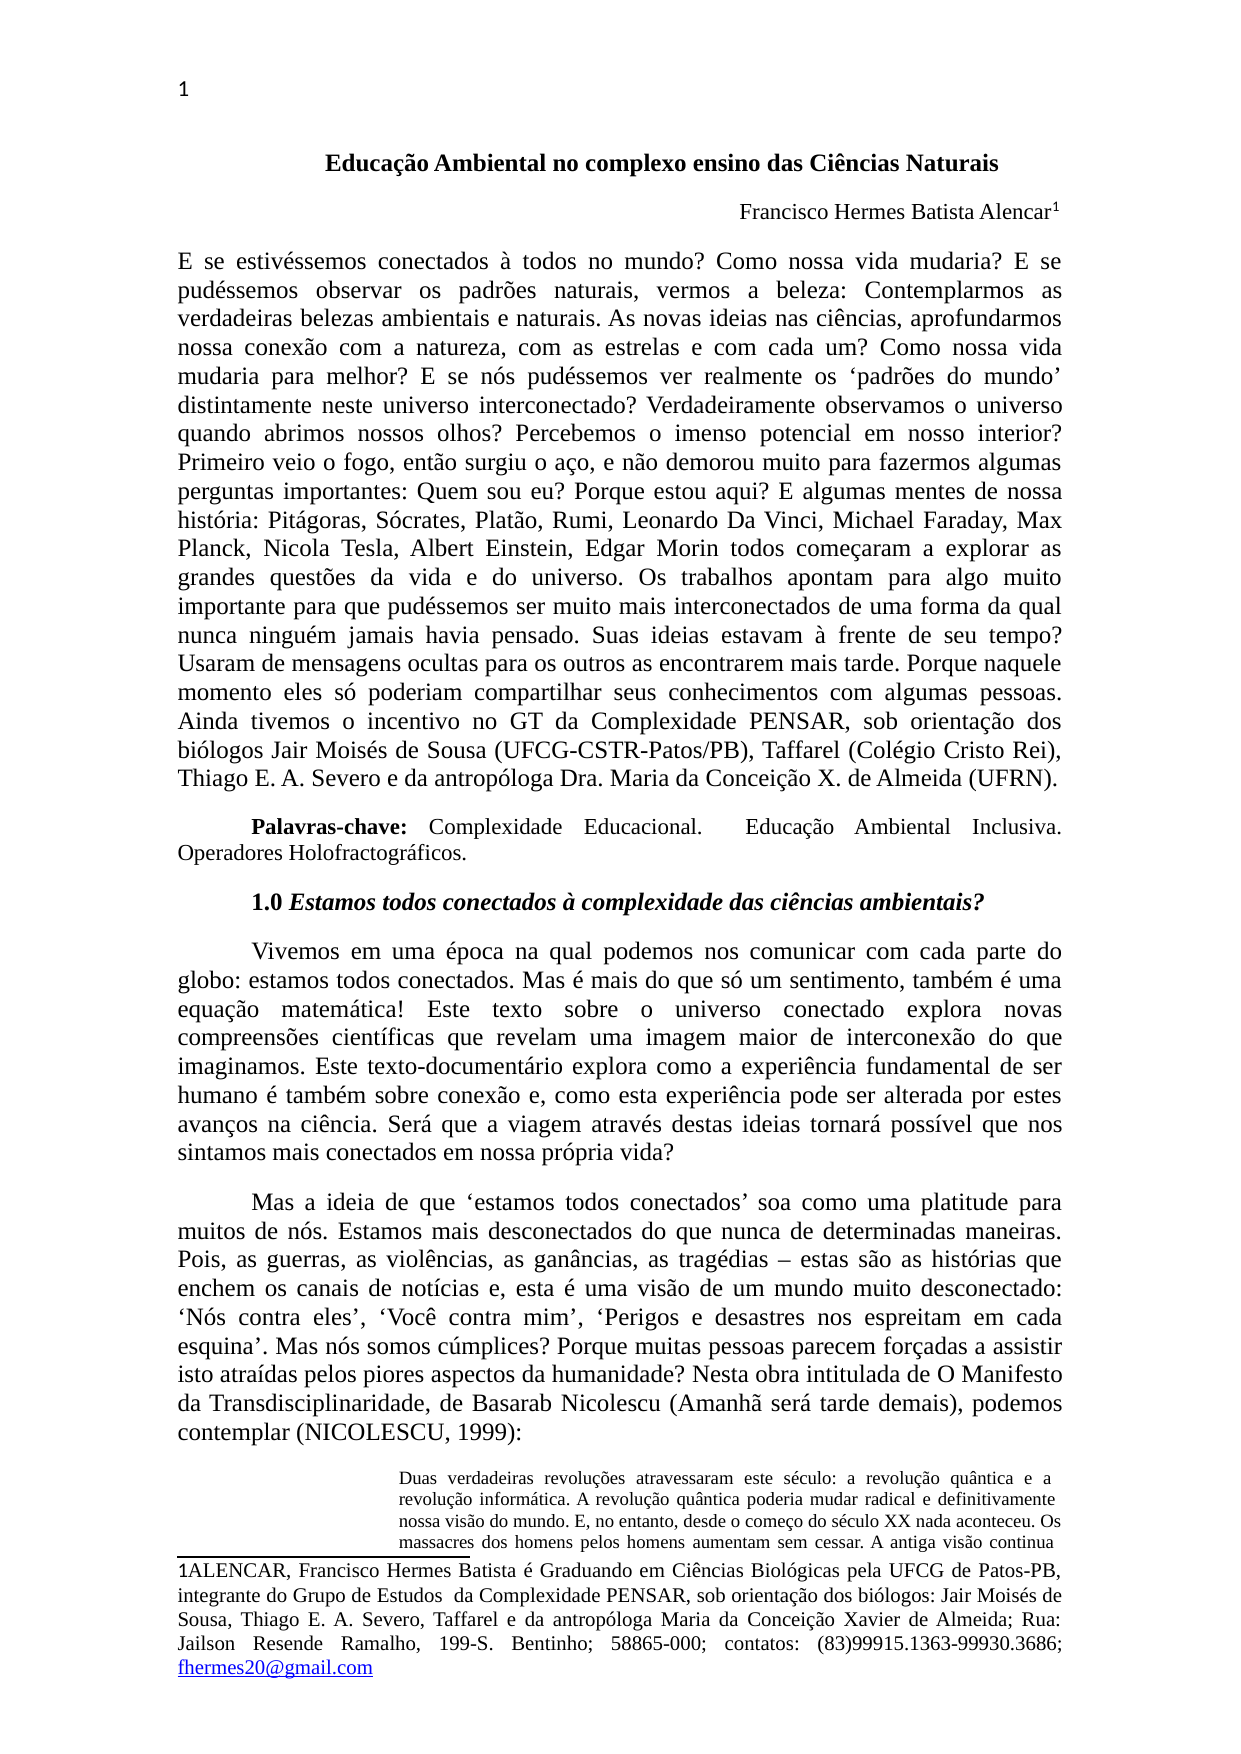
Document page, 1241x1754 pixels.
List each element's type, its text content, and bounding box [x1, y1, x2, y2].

text Palavras-chave: Complexidade Educacional. Educação Ambiental Inclusiva. Operadores Holofractográficos. [177, 813, 1063, 866]
text 1.0 Estamos todos conectados à complexidade das ciências ambientais? [177, 887, 1063, 915]
text Educação Ambiental no complexo ensino das Ciências Naturais [177, 148, 1063, 176]
text Vivemos em uma época na qual podemos nos comunicar com cada parte do globo: estamos todos conectados. Mas é mais do que só um sentimento, também é uma equação matemática! Este texto sobre o universo conectado explora novas compreensões científicas que revelam uma imagem maior de interconexão do que imaginamos. Este texto-documentário explora como a experiência fundamental de ser humano é também sobre conexão e, como esta experiência pode ser alterada por estes avanços na ciência. Será que a viagem através destas ideias tornará possível que nos sintamos mais conectados em nossa própria vida? [177, 936, 1063, 1166]
text E se estivéssemos conectados à todos no mundo? Como nossa vida mudaria? E se pudéssemos observar os padrões naturais, vermos a beleza: Contemplarmos as verdadeiras belezas ambientais e naturais. As novas ideias nas ciências, aprofundarmos nossa conexão com a natureza, com as estrelas e com cada um? Como nossa vida mudaria para melhor? E se nós pudéssemos ver realmente os ‘padrões do mundo’ distintamente neste universo interconectado? Verdadeiramente observamos o universo quando abrimos nossos olhos? Percebemos o imenso potencial em nosso interior? Primeiro veio o fogo, então surgiu o aço, e não demorou muito para fazermos algumas perguntas importantes: Quem sou eu? Porque estou aqui? E algumas mentes de nossa história: Pitágoras, Sócrates, Platão, Rumi, Leonardo Da Vinci, Michael Faraday, Max Planck, Nicola Tesla, Albert Einstein, Edgar Morin todos começaram a explorar as grandes questões da vida e do universo. Os trabalhos apontam para algo muito importante para que pudéssemos ser muito mais interconectados de uma forma da qual nunca ninguém jamais havia pensado. Suas ideias estavam à frente de seu tempo? Usaram de mensagens ocultas para os outros as encontrarem mais tarde. Porque naquele momento eles só poderiam compartilhar seus conhecimentos com algumas pessoas. Ainda tivemos o incentivo no GT da Complexidade PENSAR, sob orientação dos biólogos Jair Moisés de Sousa (UFCG-CSTR-Patos/PB), Taffarel (Colégio Cristo Rei), Thiago E. A. Severo e da antropóloga Dra. Maria da Conceição X. de Almeida (UFRN). [177, 246, 1063, 792]
text Francisco Hermes Batista Alencar [177, 197, 1063, 225]
text Duas verdadeiras revoluções atravessaram este século: a revolução quântica e a revolução informática. A revolução quântica poderia mudar radical e definitivamente nossa visão do mundo. E, no entanto, desde o começo do século XX nada aconteceu. Os massacres dos homens pelos homens aumentam sem cessar. A antiga visão continua [325, 1467, 1063, 1553]
text Mas a ideia de que ‘estamos todos conectados’ soa como uma platitude para muitos de nós. Estamos mais desconectados do que nunca de determinadas maneiras. Pois, as guerras, as violências, as ganâncias, as tragédias – estas são as histórias que enchem os canais de notícias e, esta é uma visão de um mundo muito desconectado: ‘Nós contra eles’, ‘Você contra mim’, ‘Perigos e desastres nos espreitam em cada esquina’. Mas nós somos cúmplices? Porque muitas pessoas parecem forçadas a assistir isto atraídas pelos piores aspectos da humanidade? Nesta obra intitulada de O Manifesto da Transdisciplinaridade, de Basarab Nicolescu (Amanhã será tarde demais), podemos contemplar (NICOLESCU, 1999): [177, 1187, 1063, 1446]
text ALENCAR, Francisco Hermes Batista é Graduando em Ciências Biológicas pela UFCG de Patos-PB, integrante do Grupo de Estudos da Complexidade PENSAR, sob orientação dos biólogos: Jair Moisés de Sousa, Thiago E. A. Severo, Taffarel e da antropóloga Maria da Conceição Xavier de Almeida; Rua: Jailson Resende Ramalho, 199-S. Bentinho; 58865-000; contatos: (83)99915.1363-99930.3686; fhermes20@gmail.com [177, 1557, 1063, 1679]
